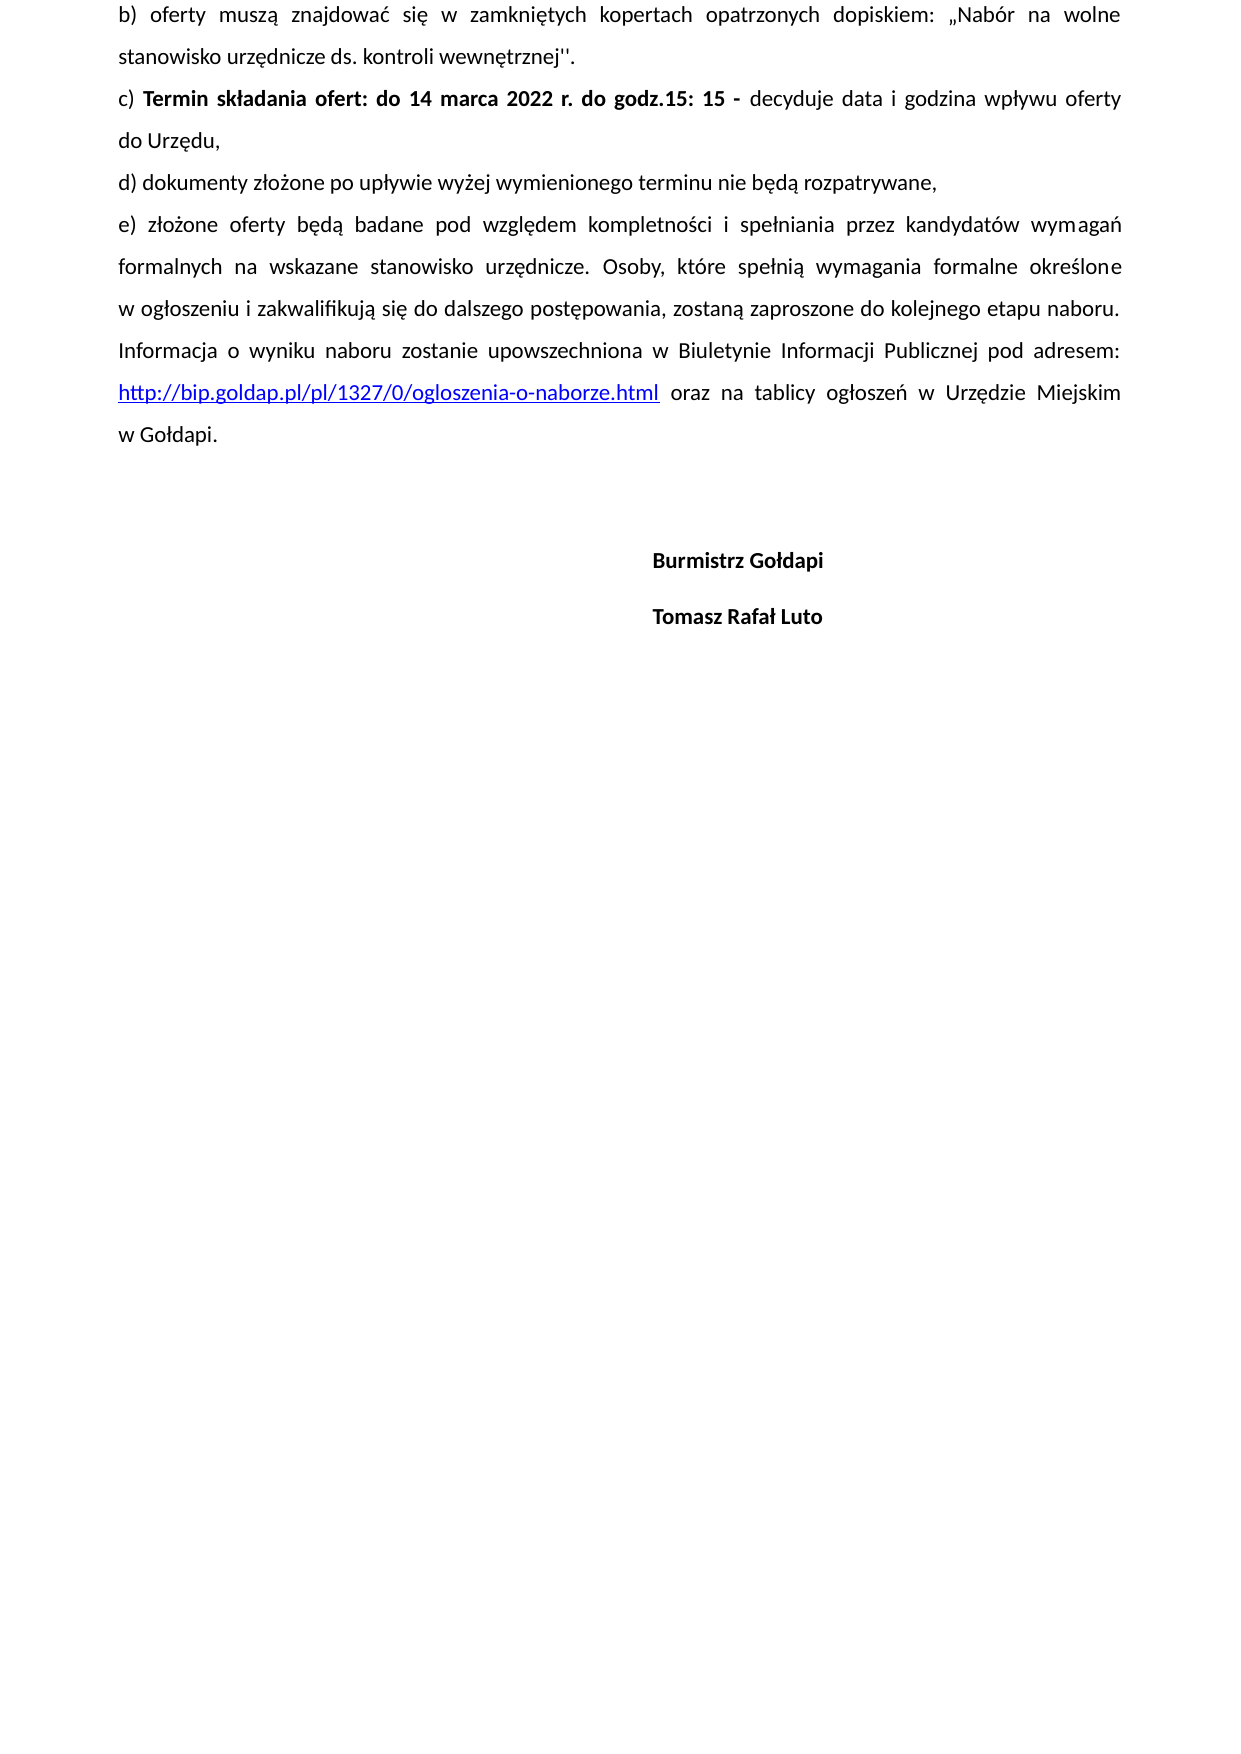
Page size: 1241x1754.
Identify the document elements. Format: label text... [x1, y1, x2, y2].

text d) dokumenty złożone po upływie wyżej wymienionego terminu nie będą rozpatrywane, [118, 168, 1122, 196]
text Tomasz Rafał Luto [118, 602, 1122, 630]
table_header [118, 644, 1118, 672]
text e) złożone oferty będą badane pod względem kompletności i spełniania przez kandydatów wymagań formalnych na wskazane stanowisko urzędnicze. Osoby, które spełnią wymagania formalne określone w ogłoszeniu i zakwalifikują się do dalszego postępowania, zostaną zaproszone do kolejnego etapu naboru. Informacja o wyniku naboru zostanie upowszechniona w Biuletynie Informacji Publicznej pod adresem: http://bip.goldap.pl/pl/1327/0/ogloszenia-o-naborze.html oraz na tablicy ogłoszeń w Urzędzie Miejskim w Gołdapi. [118, 210, 1122, 448]
table_cell [118, 672, 1118, 696]
text b) oferty muszą znajdować się w zamkniętych kopertach opatrzonych dopiskiem: „Nabór na wolne stanowisko urzędnicze ds. kontroli wewnętrznej''. [118, 0, 1122, 70]
text Burmistrz Gołdapi [118, 546, 1122, 574]
text c) Termin składania ofert: do 14 marca 2022 r. do godz.15: 15 - decyduje data i godzina wpływu oferty do Urzędu, [118, 84, 1122, 154]
